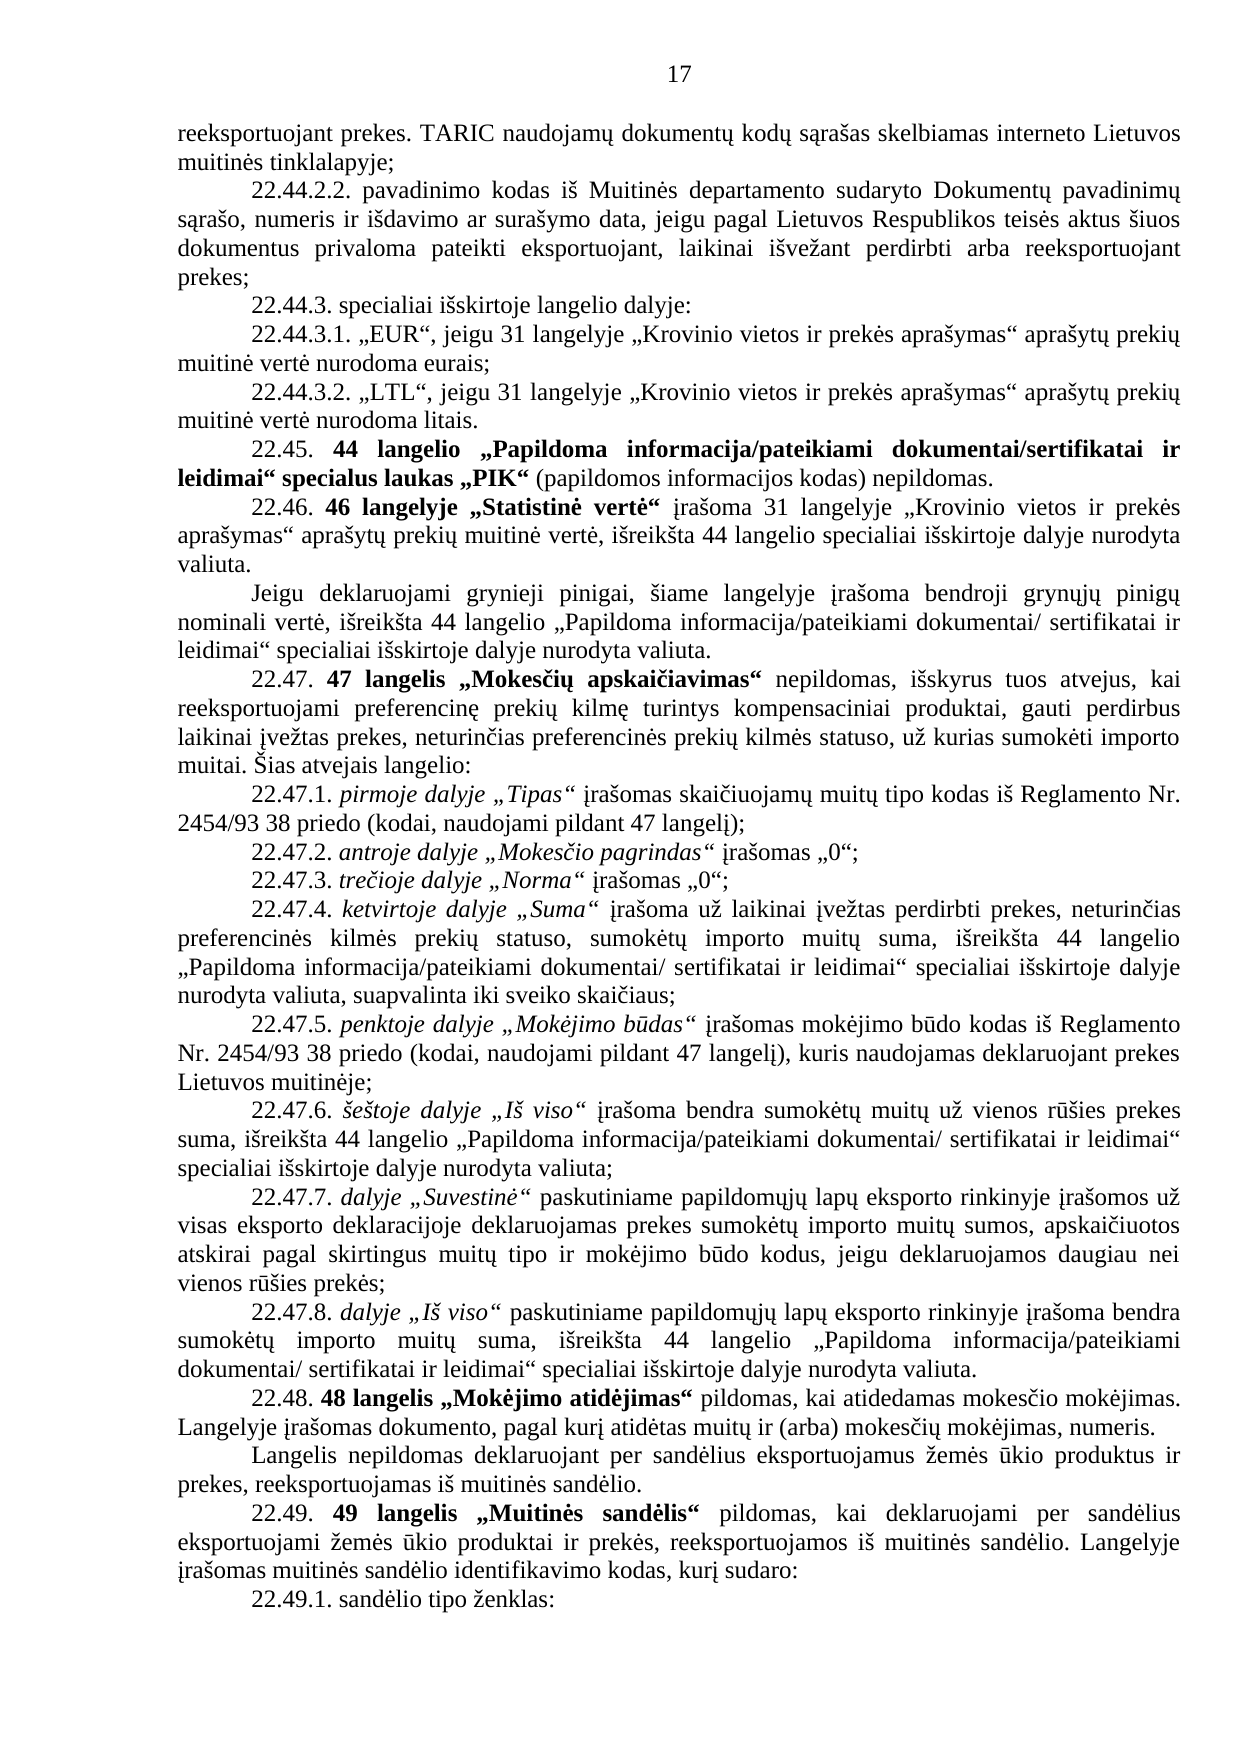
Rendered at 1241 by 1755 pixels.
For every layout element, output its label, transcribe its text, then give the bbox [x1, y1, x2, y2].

text Jeigu deklaruojami grynieji pinigai, šiame langelyje įrašoma bendroji grynųjų pinigų nominali vertė, išreikšta 44 langelio „Papildoma informacija/pateikiami dokumentai/ sertifikatai ir leidimai“ specialiai išskirtoje dalyje nurodyta valiuta. [177, 578, 1181, 664]
text 22.47.4. ketvirtoje dalyje „Suma“ įrašoma už laikinai įvežtas perdirbti prekes, neturinčias preferencinės kilmės prekių statuso, sumokėtų importo muitų suma, išreikšta 44 langelio „Papildoma informacija/pateikiami dokumentai/ sertifikatai ir leidimai“ specialiai išskirtoje dalyje nurodyta valiuta, suapvalinta iki sveiko skaičiaus; [177, 894, 1181, 1009]
text 22.47. 47 langelis „Mokesčių apskaičiavimas“ nepildomas, išskyrus tuos atvejus, kai reeksportuojami preferencinę prekių kilmę turintys kompensaciniai produktai, gauti perdirbus laikinai įvežtas prekes, neturinčias preferencinės prekių kilmės statuso, už kurias sumokėti importo muitai. Šias atvejais langelio: [177, 664, 1181, 779]
text reeksportuojant prekes. TARIC naudojamų dokumentų kodų sąrašas skelbiamas interneto Lietuvos muitinės tinklalapyje; [177, 118, 1181, 176]
text 22.44.3.1. „EUR“, jeigu 31 langelyje „Krovinio vietos ir prekės aprašymas“ aprašytų prekių muitinė vertė nurodoma eurais; [177, 319, 1181, 377]
text 22.48. 48 langelis „Mokėjimo atidėjimas“ pildomas, kai atidedamas mokesčio mokėjimas. Langelyje įrašomas dokumento, pagal kurį atidėtas muitų ir (arba) mokesčių mokėjimas, numeris. [177, 1383, 1181, 1441]
text 22.44.3.2. „LTL“, jeigu 31 langelyje „Krovinio vietos ir prekės aprašymas“ aprašytų prekių muitinė vertė nurodoma litais. [177, 377, 1181, 434]
text 22.47.8. dalyje „Iš viso“ paskutiniame papildomųjų lapų eksporto rinkinyje įrašoma bendra sumokėtų importo muitų suma, išreikšta 44 langelio „Papildoma informacija/pateikiami dokumentai/ sertifikatai ir leidimai“ specialiai išskirtoje dalyje nurodyta valiuta. [177, 1297, 1181, 1383]
text 22.44.2.2. pavadinimo kodas iš Muitinės departamento sudaryto Dokumentų pavadinimų sąrašo, numeris ir išdavimo ar surašymo data, jeigu pagal Lietuvos Respublikos teisės aktus šiuos dokumentus privaloma pateikti eksportuojant, laikinai išvežant perdirbti arba reeksportuojant prekes; [177, 176, 1181, 291]
text 22.45. 44 langelio „Papildoma informacija/pateikiami dokumentai/sertifikatai ir leidimai“ specialus laukas „PIK“ (papildomos informacijos kodas) nepildomas. [177, 434, 1181, 492]
text 22.47.7. dalyje „Suvestinė“ paskutiniame papildomųjų lapų eksporto rinkinyje įrašomos už visas eksporto deklaracijoje deklaruojamas prekes sumokėtų importo muitų sumos, apskaičiuotos atskirai pagal skirtingus muitų tipo ir mokėjimo būdo kodus, jeigu deklaruojamos daugiau nei vienos rūšies prekės; [177, 1182, 1181, 1297]
text 22.47.1. pirmoje dalyje „Tipas“ įrašomas skaičiuojamų muitų tipo kodas iš Reglamento Nr. 2454/93 38 priedo (kodai, naudojami pildant 47 langelį); [177, 779, 1181, 837]
text 22.47.2. antroje dalyje „Mokesčio pagrindas“ įrašomas „0“; [177, 837, 1181, 866]
text 22.47.5. penktoje dalyje „Mokėjimo būdas“ įrašomas mokėjimo būdo kodas iš Reglamento Nr. 2454/93 38 priedo (kodai, naudojami pildant 47 langelį), kuris naudojamas deklaruojant prekes Lietuvos muitinėje; [177, 1009, 1181, 1096]
text 22.44.3. specialiai išskirtoje langelio dalyje: [177, 291, 1181, 319]
text 22.47.6. šeštoje dalyje „Iš viso“ įrašoma bendra sumokėtų muitų už vienos rūšies prekes suma, išreikšta 44 langelio „Papildoma informacija/pateikiami dokumentai/ sertifikatai ir leidimai“ specialiai išskirtoje dalyje nurodyta valiuta; [177, 1096, 1181, 1182]
text 22.49. 49 langelis „Muitinės sandėlis“ pildomas, kai deklaruojami per sandėlius eksportuojami žemės ūkio produktai ir prekės, reeksportuojamos iš muitinės sandėlio. Langelyje įrašomas muitinės sandėlio identifikavimo kodas, kurį sudaro: [177, 1498, 1181, 1584]
text 22.46. 46 langelyje „Statistinė vertė“ įrašoma 31 langelyje „Krovinio vietos ir prekės aprašymas“ aprašytų prekių muitinė vertė, išreikšta 44 langelio specialiai išskirtoje dalyje nurodyta valiuta. [177, 492, 1181, 578]
text Langelis nepildomas deklaruojant per sandėlius eksportuojamus žemės ūkio produktus ir prekes, reeksportuojamas iš muitinės sandėlio. [177, 1441, 1181, 1498]
text 22.49.1. sandėlio tipo ženklas: [177, 1584, 1181, 1613]
text 22.47.3. trečioje dalyje „Norma“ įrašomas „0“; [177, 866, 1181, 894]
